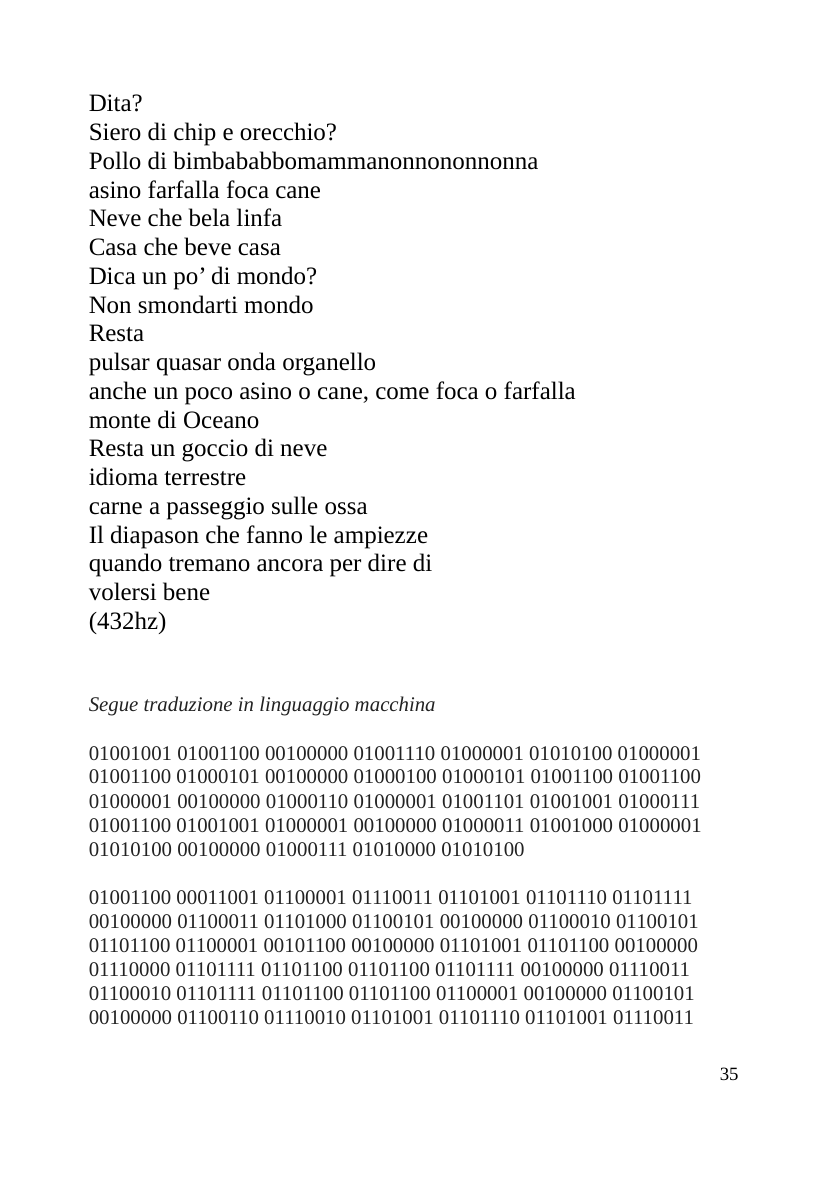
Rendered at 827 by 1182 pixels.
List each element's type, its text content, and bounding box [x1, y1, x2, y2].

text Il diapason che fanno le ampiezze [88, 520, 738, 548]
text pulsar quasar onda organello [88, 347, 738, 376]
text anche un poco asino o cane, come foca o farfalla [88, 376, 738, 405]
text Neve che bela linfa [88, 203, 738, 232]
text quando tremano ancora per dire di [88, 548, 738, 577]
text Resta [88, 318, 738, 347]
text Non smondarti mondo [88, 290, 738, 318]
text volersi bene [88, 577, 738, 606]
text Segue traduzione in linguaggio macchina [88, 692, 738, 716]
text idioma terrestre [88, 462, 738, 491]
text 01001100 00011001 01100001 01110011 01101001 01101110 01101111 00100000 01100011 01101000 01100101 00100000 01100010 01100101 01101100 01100001 00101100 00100000 01101001 01101100 00100000 01110000 01101111 01101100 01101100 01101111 00100000 01110011 01100010 01101111 01101100 01101100 01100001 00100000 01100101 00100000 01100110 01110010 01101001 01101110 01101001 01110011 [88, 885, 738, 1029]
text Dica un po’ di mondo? [88, 261, 738, 290]
text carne a passeggio sulle ossa [88, 491, 738, 520]
text Casa che beve casa [88, 232, 738, 261]
text Dita? [88, 88, 738, 117]
text asino farfalla foca cane [88, 175, 738, 203]
text 01001001 01001100 00100000 01001110 01000001 01010100 01000001 01001100 01000101 00100000 01000100 01000101 01001100 01001100 01000001 00100000 01000110 01000001 01001101 01001001 01000111 01001100 01001001 01000001 00100000 01000011 01001000 01000001 01010100 00100000 01000111 01010000 01010100 [88, 740, 738, 861]
text Siero di chip e orecchio? [88, 117, 738, 146]
text monte di Oceano [88, 405, 738, 433]
text (432hz) [88, 606, 738, 635]
text Pollo di bimbababbomammanonnononnonna [88, 146, 738, 175]
text Resta un goccio di neve [88, 433, 738, 462]
